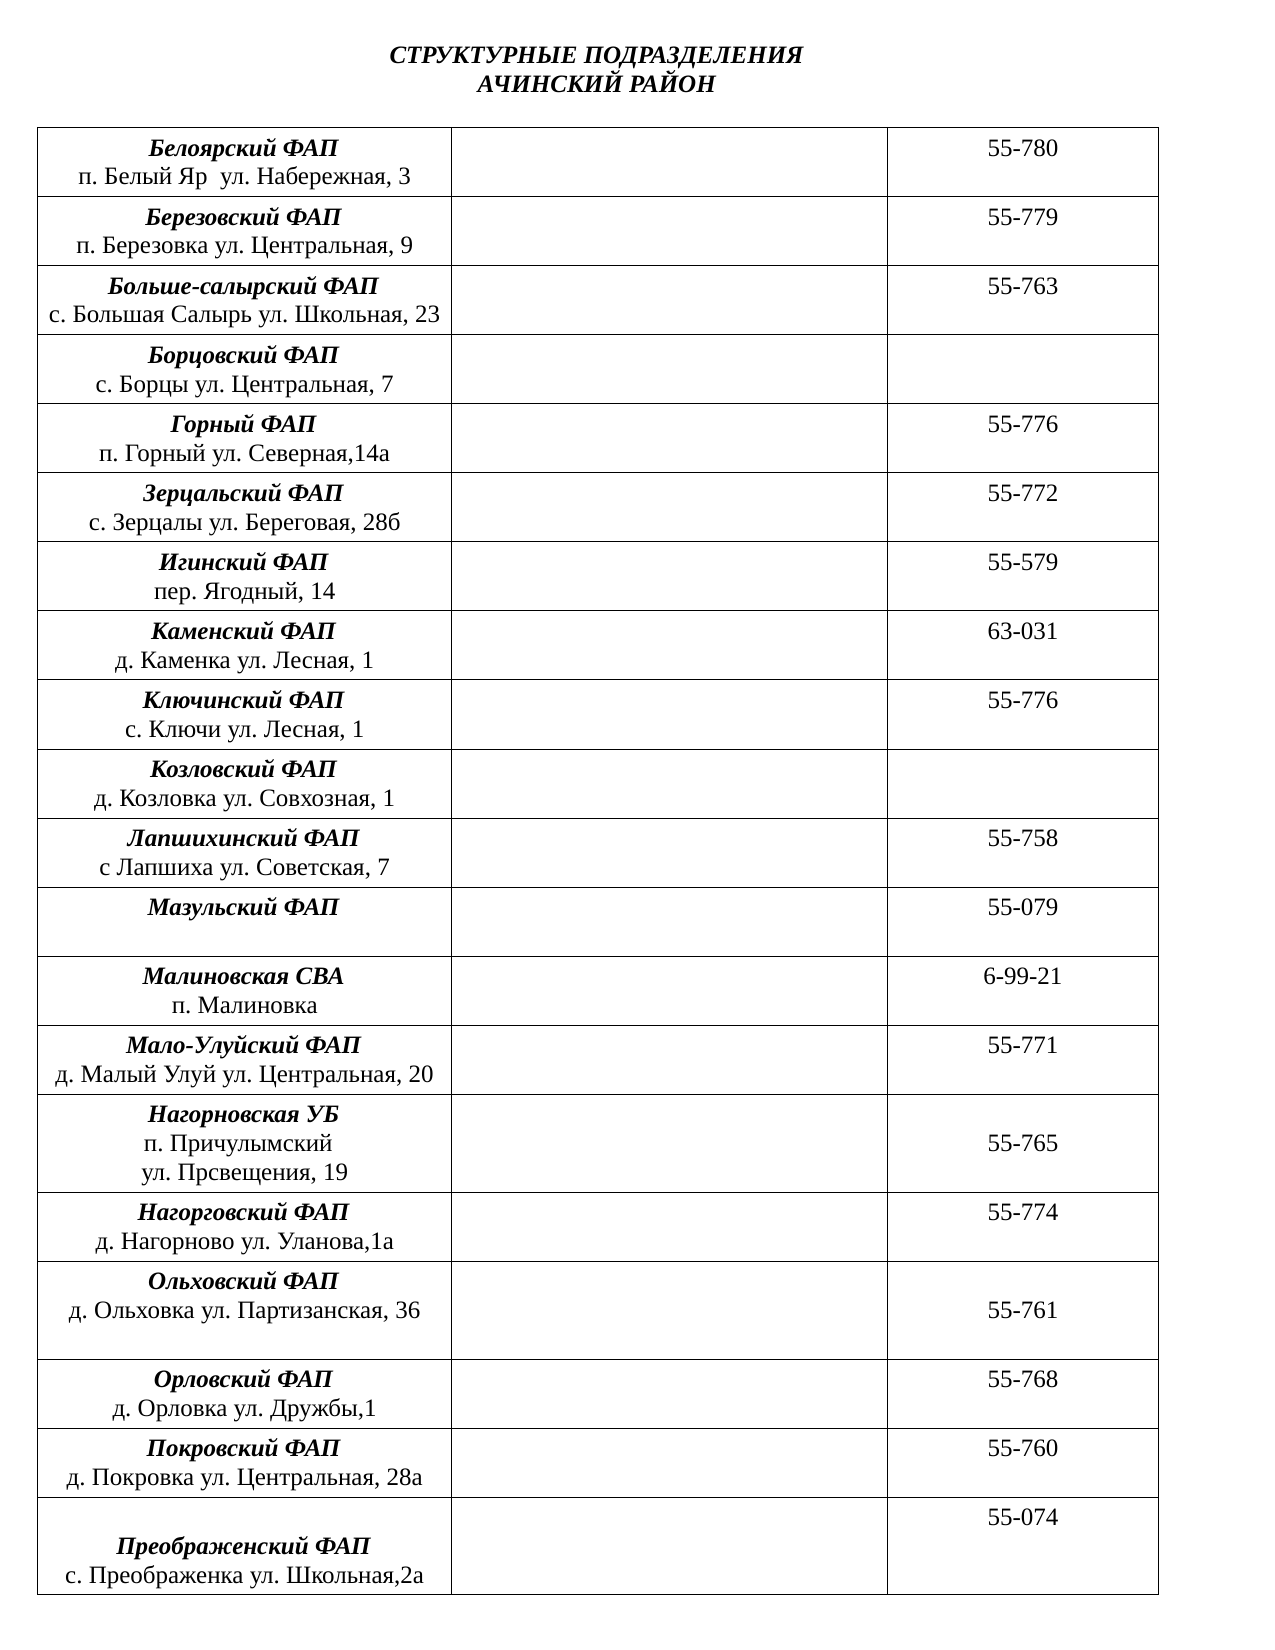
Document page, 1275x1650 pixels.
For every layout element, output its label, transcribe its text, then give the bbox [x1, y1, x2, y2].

table_cell [452, 404, 887, 472]
table_cell 55-776 [888, 404, 1158, 472]
table_cell 55-761 [888, 1262, 1158, 1358]
table_cell [452, 197, 887, 265]
table_cell 55-779 [888, 197, 1158, 265]
table_cell [452, 680, 887, 748]
table_cell Ключинский ФАП с. Ключи ул. Лесная, 1 [38, 680, 451, 748]
table_cell 55-765 [888, 1095, 1158, 1192]
table_cell 55-079 [888, 888, 1158, 956]
table_cell [888, 750, 1158, 817]
table_cell 6-99-21 [888, 957, 1158, 1025]
table_cell Игинский ФАП пер. Ягодный, 14 [38, 542, 451, 610]
table_cell Нагорговский ФАП д. Нагорново ул. Уланова,1а [38, 1193, 451, 1261]
table_cell Борцовский ФАП с. Борцы ул. Центральная, 7 [38, 335, 451, 403]
table_cell Малиновская СВА п. Малиновка [38, 957, 451, 1025]
table_cell Нагорновская УБ п. Причулымский ул. Прсвещения, 19 [38, 1095, 451, 1192]
table_cell 55-768 [888, 1360, 1158, 1427]
table_cell 55-074 [888, 1498, 1158, 1594]
table_cell [452, 1429, 887, 1497]
table_cell [452, 1360, 887, 1427]
table_cell [452, 335, 887, 403]
table_header 55-780 [888, 128, 1158, 196]
table_header [452, 128, 887, 196]
table_cell Горный ФАП п. Горный ул. Северная,14а [38, 404, 451, 472]
table_cell [888, 335, 1158, 403]
table_cell 55-776 [888, 680, 1158, 748]
table_cell Каменский ФАП д. Каменка ул. Лесная, 1 [38, 611, 451, 679]
table_cell Березовский ФАП п. Березовка ул. Центральная, 9 [38, 197, 451, 265]
table_cell [452, 1498, 887, 1594]
table_cell [452, 611, 887, 679]
table_cell Мазульский ФАП [38, 888, 451, 956]
table_cell [452, 542, 887, 610]
table_cell [452, 266, 887, 334]
table_cell [452, 1095, 887, 1192]
table_cell Преображенский ФАП с. Преображенка ул. Школьная,2а [38, 1498, 451, 1594]
text СТРУКТУРНЫЕ ПОДРАЗДЕЛЕНИЯ [37, 41, 1158, 69]
table_cell 55-771 [888, 1026, 1158, 1094]
table_cell 55-774 [888, 1193, 1158, 1261]
table_cell 55-772 [888, 473, 1158, 541]
table_cell 55-579 [888, 542, 1158, 610]
table_cell Мало-Улуйский ФАП д. Малый Улуй ул. Центральная, 20 [38, 1026, 451, 1094]
table_cell Орловский ФАП д. Орловка ул. Дружбы,1 [38, 1360, 451, 1427]
table_cell Зерцальский ФАП с. Зерцалы ул. Береговая, 28б [38, 473, 451, 541]
table_cell Больше-салырский ФАП с. Большая Салырь ул. Школьная, 23 [38, 266, 451, 334]
text АЧИНСКИЙ РАЙОН [37, 69, 1158, 98]
table_cell [452, 819, 887, 887]
table_cell [452, 473, 887, 541]
table_cell 55-763 [888, 266, 1158, 334]
table_cell [452, 888, 887, 956]
table_cell [452, 957, 887, 1025]
table_cell [452, 1193, 887, 1261]
table_cell Козловский ФАП д. Козловка ул. Совхозная, 1 [38, 750, 451, 817]
table_cell [452, 1026, 887, 1094]
table_cell [452, 750, 887, 817]
table_cell 55-758 [888, 819, 1158, 887]
table_cell 55-760 [888, 1429, 1158, 1497]
table_cell [452, 1262, 887, 1358]
table_header Белоярский ФАП п. Белый Яр ул. Набережная, 3 [38, 128, 451, 196]
table_cell Лапшихинский ФАП с Лапшиха ул. Советская, 7 [38, 819, 451, 887]
table_cell 63-031 [888, 611, 1158, 679]
table_cell Ольховский ФАП д. Ольховка ул. Партизанская, 36 [38, 1262, 451, 1358]
table_cell Покровский ФАП д. Покровка ул. Центральная, 28а [38, 1429, 451, 1497]
